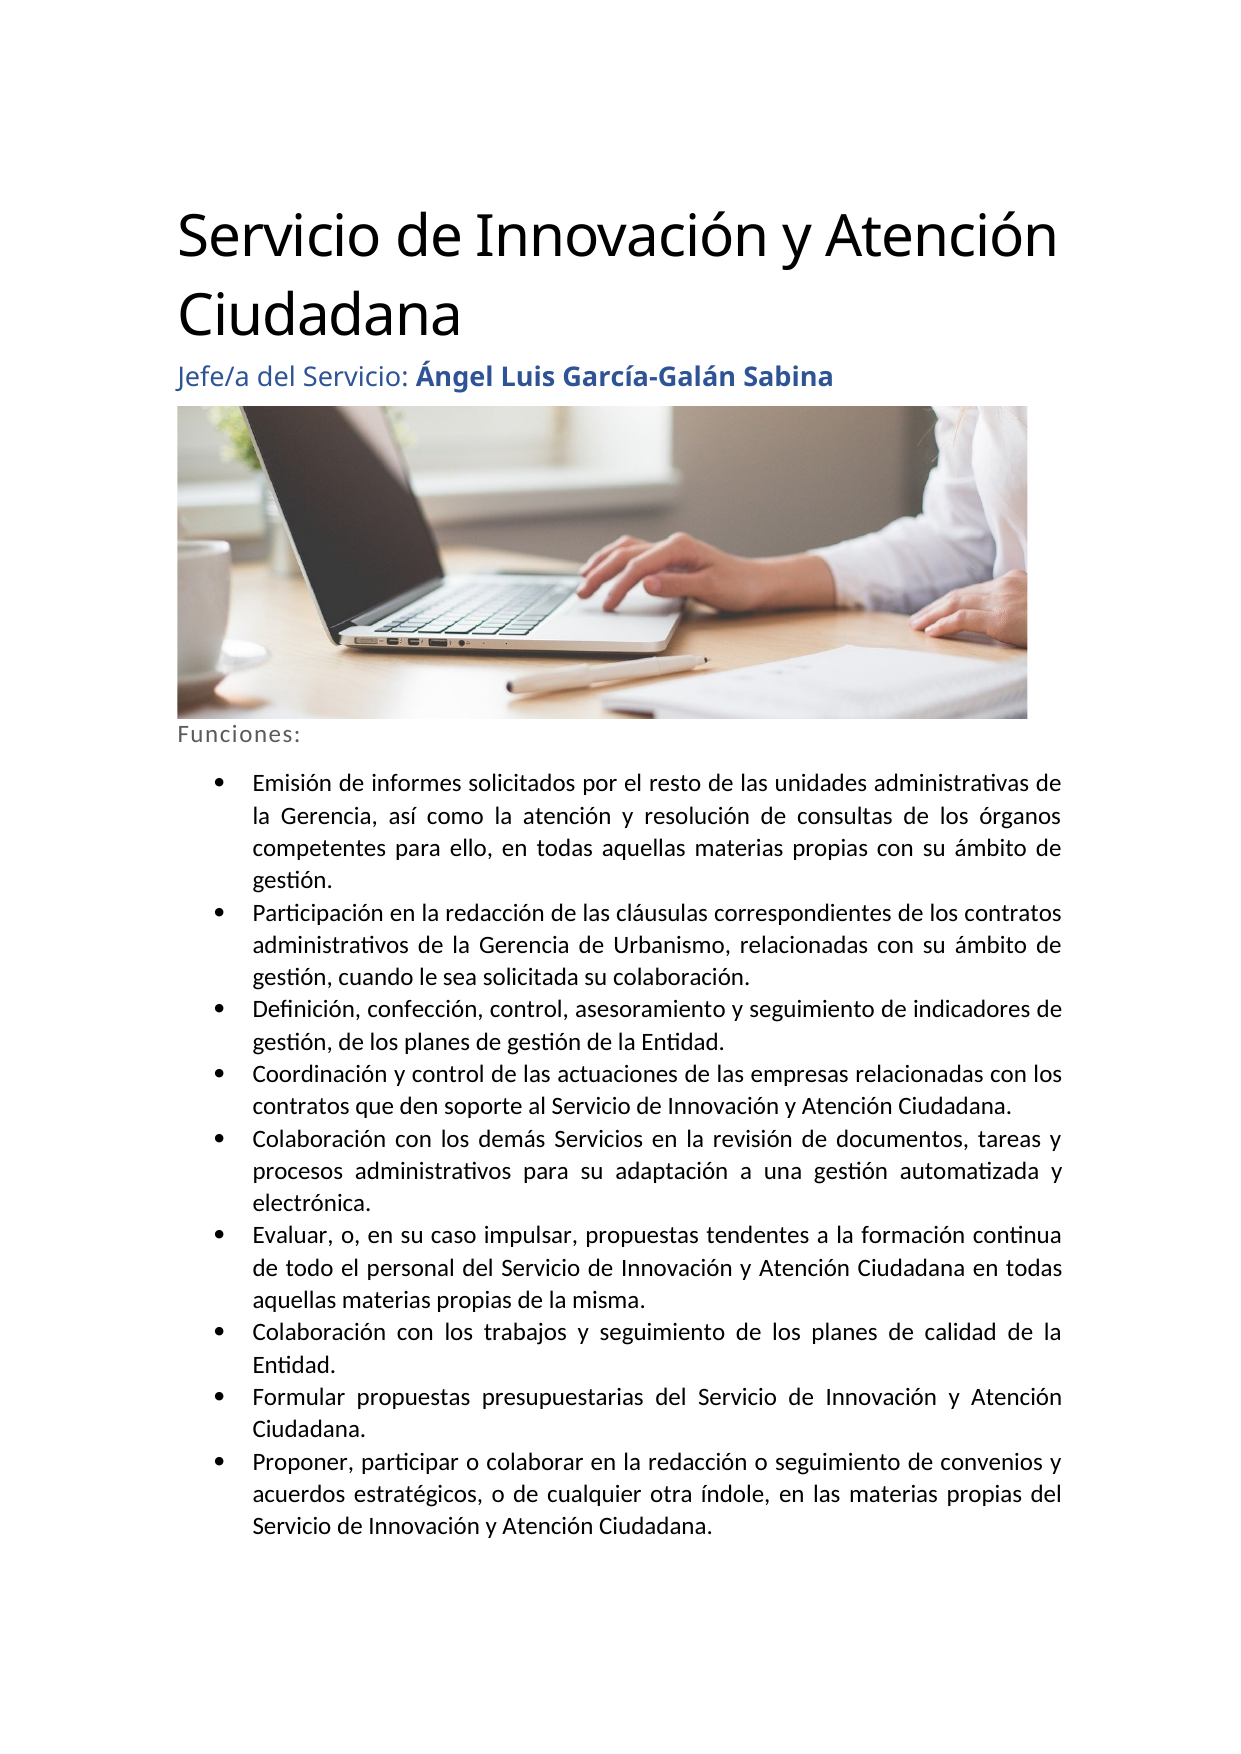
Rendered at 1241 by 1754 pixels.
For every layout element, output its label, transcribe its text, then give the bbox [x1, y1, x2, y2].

list Emisión de informes solicitados por el resto de las unidades administrativas de la Gerencia, así como la atención y resolución de consultas de los órganos competentes para ello, en todas aquellas materias propias con su ámbito de gestión. [215, 768, 1063, 895]
list Formular propuestas presupuestarias del Servicio de Innovación y Atención Ciudadana. [215, 1381, 1063, 1444]
list Coordinación y control de las actuaciones de las empresas relacionadas con los contratos que den soporte al Servicio de Innovación y Atención Ciudadana. [215, 1058, 1063, 1121]
text Funciones: [177, 396, 1063, 749]
list Proponer, participar o colaborar en la redacción o seguimiento de convenios y acuerdos estratégicos, o de cualquier otra índole, en las materias propias del Servicio de Innovación y Atención Ciudadana. [215, 1446, 1063, 1541]
subtitle Jefe/a del Servicio: Ángel Luis García-Galán Sabina [177, 357, 1063, 394]
text Servicio de Innovación y Atención Ciudadana [177, 194, 1063, 353]
list Colaboración con los demás Servicios en la revisión de documentos, tareas y procesos administrativos para su adaptación a una gestión automatizada y electrónica. [215, 1123, 1063, 1218]
list Definición, confección, control, asesoramiento y seguimiento de indicadores de gestión, de los planes de gestión de la Entidad. [215, 994, 1063, 1056]
list Colaboración con los trabajos y seguimiento de los planes de calidad de la Entidad. [215, 1317, 1063, 1379]
list Participación en la redacción de las cláusulas correspondientes de los contratos administrativos de la Gerencia de Urbanismo, relacionadas con su ámbito de gestión, cuando le sea solicitada su colaboración. [215, 897, 1063, 992]
list Evaluar, o, en su caso impulsar, propuestas tendentes a la formación continua de todo el personal del Servicio de Innovación y Atención Ciudadana en todas aquellas materias propias de la misma. [215, 1220, 1063, 1315]
